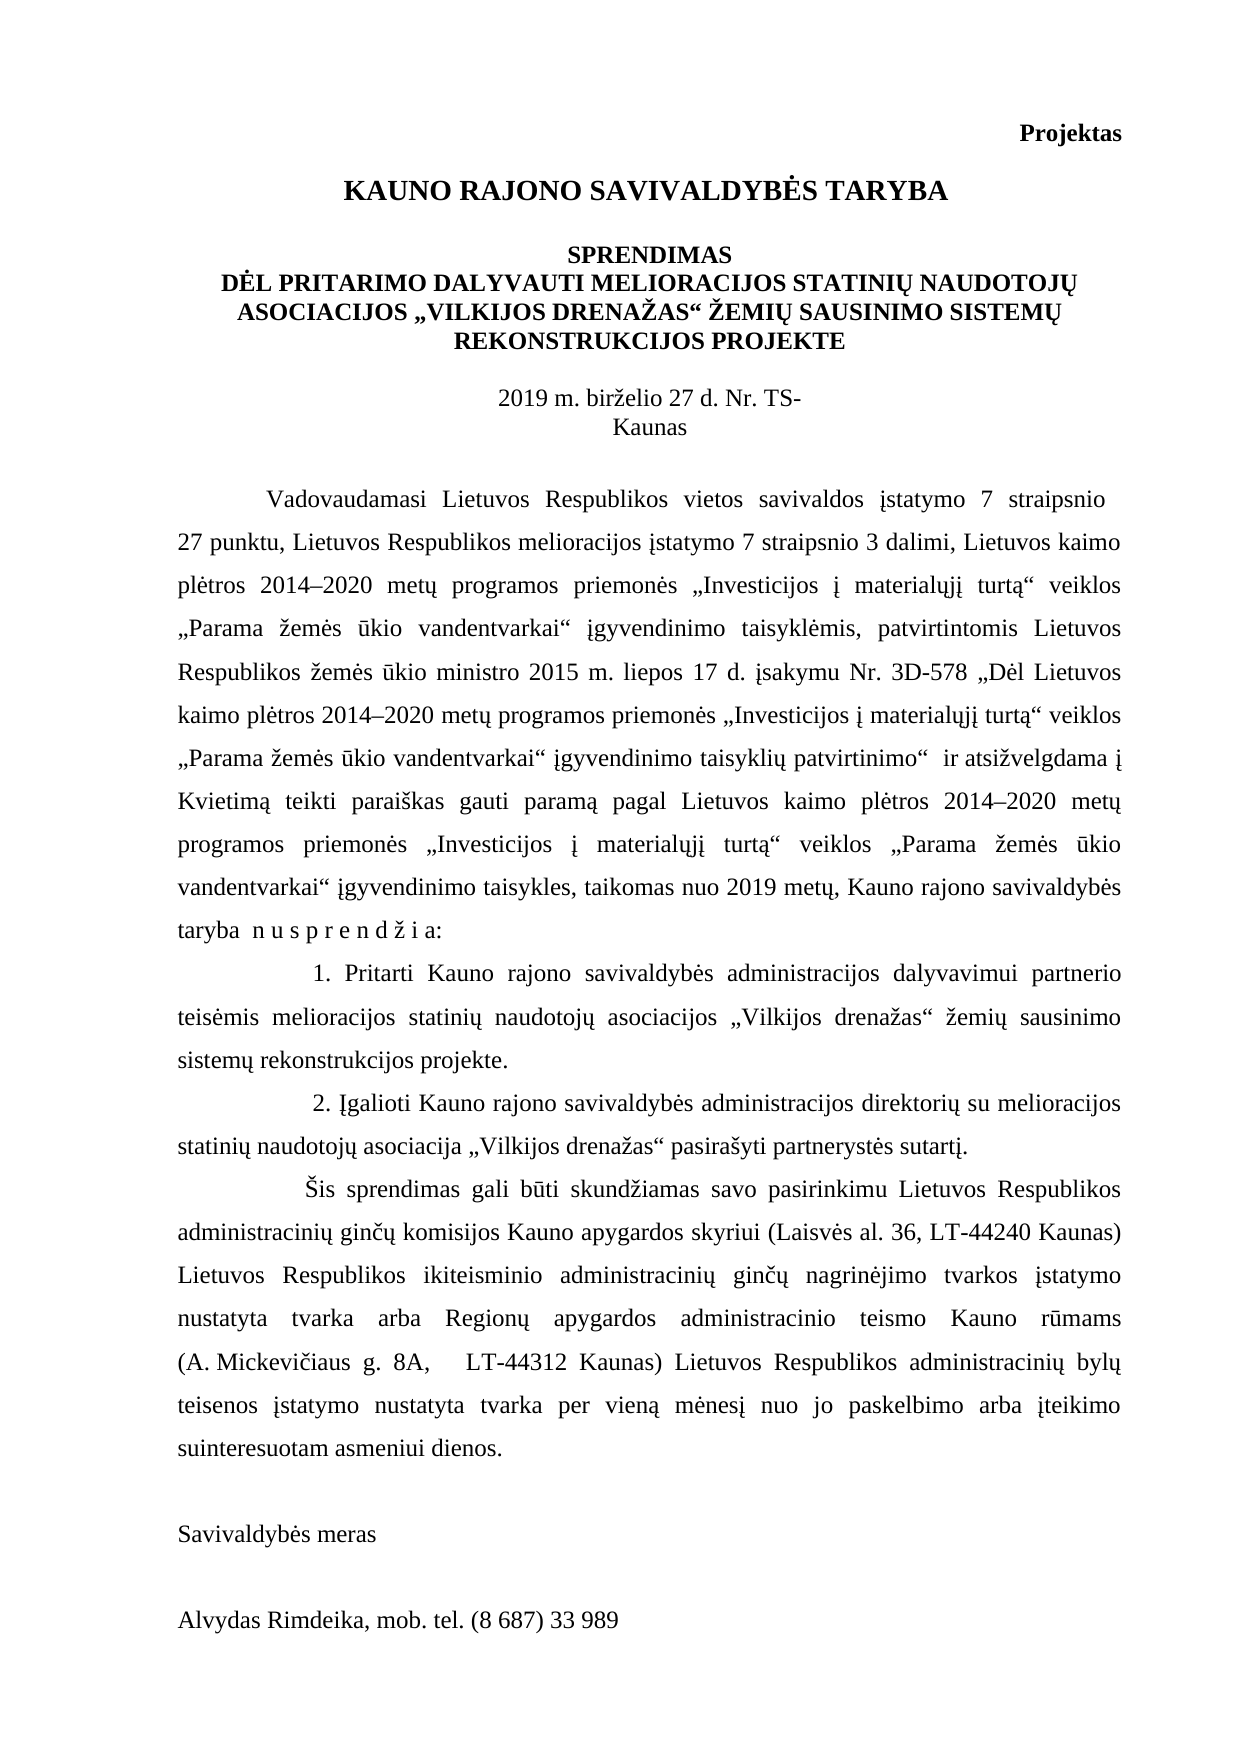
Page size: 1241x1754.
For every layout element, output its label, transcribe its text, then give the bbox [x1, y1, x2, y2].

text Alvydas Rimdeika, mob. tel. (8 687) 33 989 [177, 1605, 1122, 1634]
text SPRENDIMAS [177, 240, 1122, 268]
text KAUNO RAJONO SAVIVALDYBĖS TARYBA [177, 173, 1122, 206]
text Kaunas [177, 412, 1122, 441]
text 2019 m. birželio 27 d. Nr. TS- [177, 383, 1122, 412]
text 1. Pritarti Kauno rajono savivaldybės administracijos dalyvavimui partnerio teisėmis melioracijos statinių naudotojų asociacijos „Vilkijos drenažas“ žemių sausinimo sistemų rekonstrukcijos projekte. [177, 958, 1122, 1073]
text Savivaldybės meras [177, 1519, 1122, 1548]
text Vadovaudamasi Lietuvos Respublikos vietos savivaldos įstatymo 7 straipsnio 27 punktu, Lietuvos Respublikos melioracijos įstatymo 7 straipsnio 3 dalimi, Lietuvos kaimo plėtros 2014–2020 metų programos priemonės „Investicijos į materialųjį turtą“ veiklos „Parama žemės ūkio vandentvarkai“ įgyvendinimo taisyklėmis, patvirtintomis Lietuvos Respublikos žemės ūkio ministro 2015 m. liepos 17 d. įsakymu Nr. 3D-578 „Dėl Lietuvos kaimo plėtros 2014–2020 metų programos priemonės „Investicijos į materialųjį turtą“ veiklos „Parama žemės ūkio vandentvarkai“ įgyvendinimo taisyklių patvirtinimo“ ir atsižvelgdama į Kvietimą teikti paraiškas gauti paramą pagal Lietuvos kaimo plėtros 2014–2020 metų programos priemonės „Investicijos į materialųjį turtą“ veiklos „Parama žemės ūkio vandentvarkai“ įgyvendinimo taisykles, taikomas nuo 2019 metų, Kauno rajono savivaldybės taryba n u s p r e n d ž i a: [177, 484, 1122, 944]
text Projektas [177, 118, 1122, 147]
text Šis sprendimas gali būti skundžiamas savo pasirinkimu Lietuvos Respublikos administracinių ginčų komisijos Kauno apygardos skyriui (Laisvės al. 36, LT-44240 Kaunas) Lietuvos Respublikos ikiteisminio administracinių ginčų nagrinėjimo tvarkos įstatymo nustatyta tvarka arba Regionų apygardos administracinio teismo Kauno rūmams (A. Mickevičiaus g. 8A, LT-44312 Kaunas) Lietuvos Respublikos administracinių bylų teisenos įstatymo nustatyta tvarka per vieną mėnesį nuo jo paskelbimo arba įteikimo suinteresuotam asmeniui dienos. [177, 1174, 1122, 1462]
text DĖL PRITARIMO DALYVAUTI MELIORACIJOS STATINIŲ NAUDOTOJŲ ASOCIACIJOS „VILKIJOS DRENAŽAS“ ŽEMIŲ SAUSINIMO SISTEMŲ REKONSTRUKCIJOS PROJEKTE [177, 268, 1122, 355]
text 2. Įgalioti Kauno rajono savivaldybės administracijos direktorių su melioracijos statinių naudotojų asociacija „Vilkijos drenažas“ pasirašyti partnerystės sutartį. [177, 1088, 1122, 1160]
